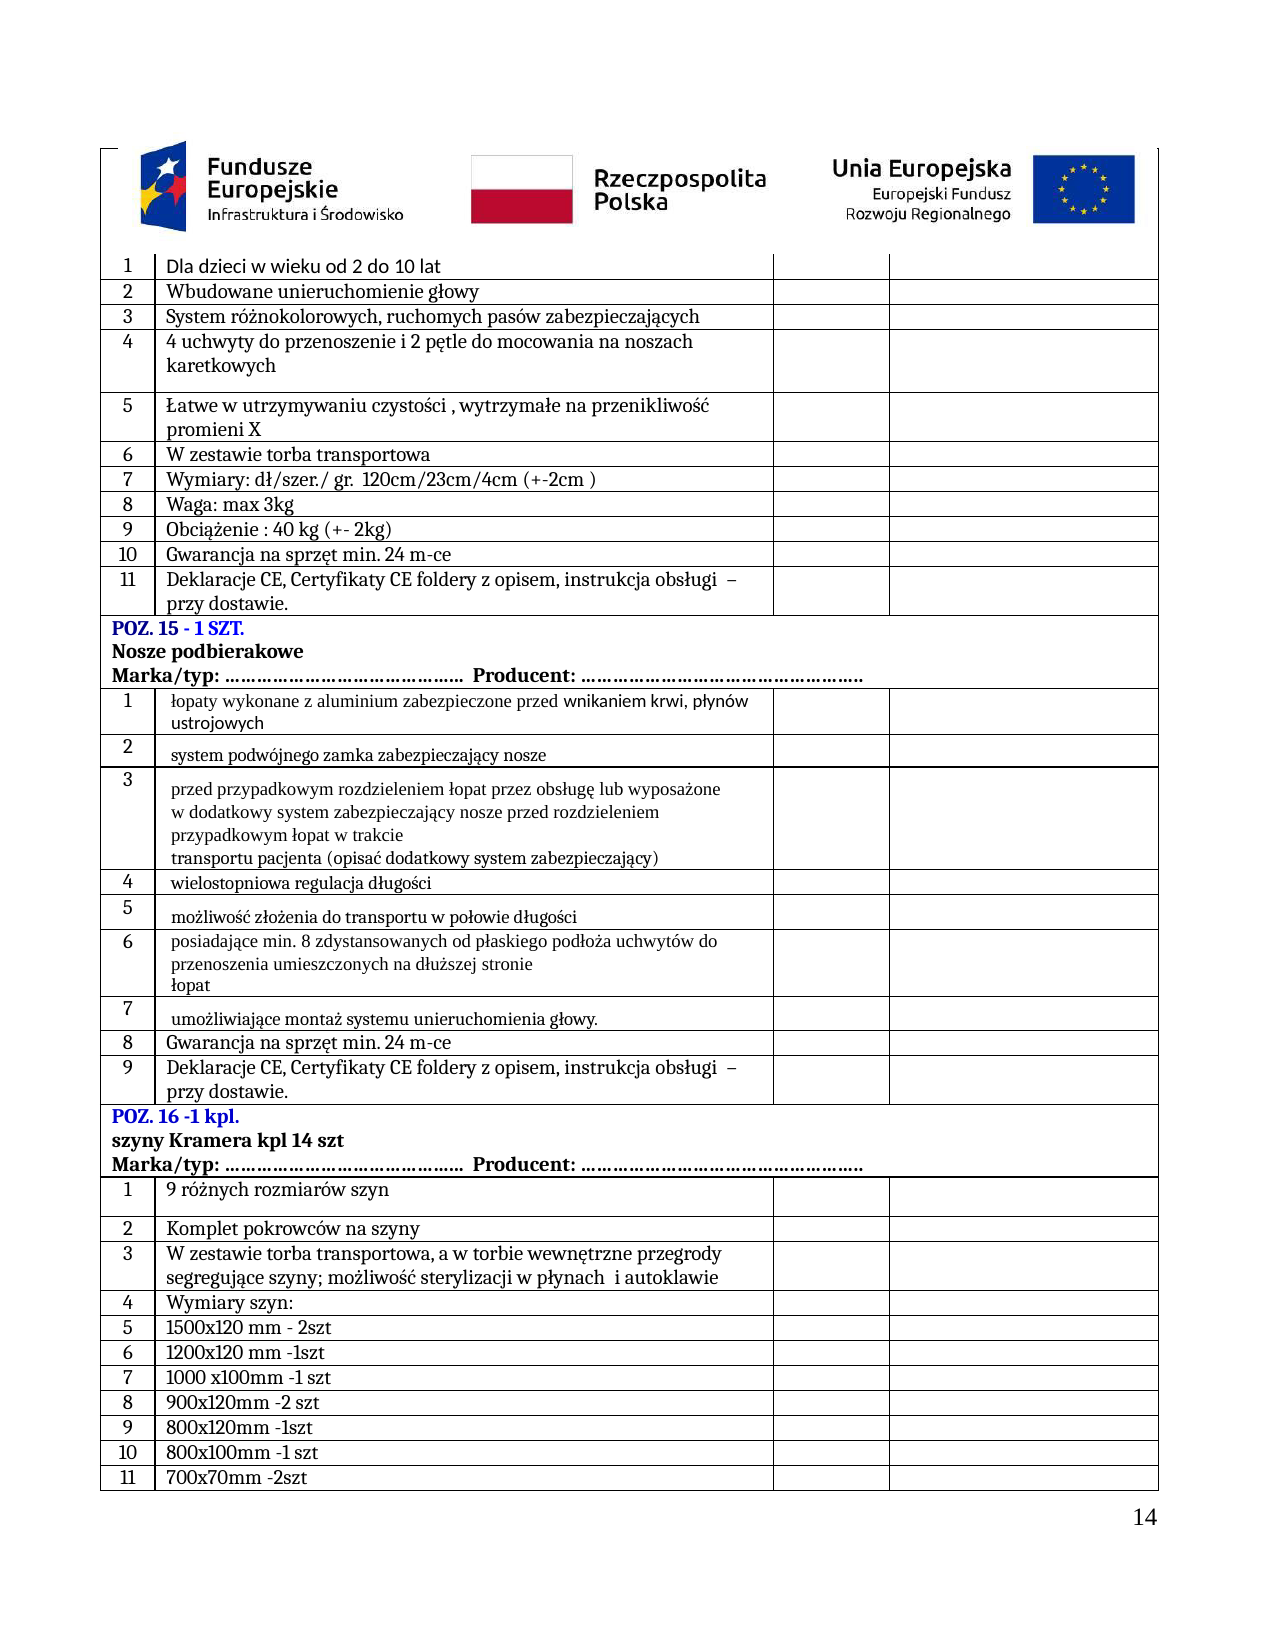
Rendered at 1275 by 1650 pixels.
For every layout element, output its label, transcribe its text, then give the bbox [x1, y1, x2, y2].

table_cell [890, 930, 1158, 996]
table_cell 10 [101, 1441, 154, 1465]
table_cell [774, 1466, 889, 1490]
table_cell wielostopniowa regulacja długości [156, 870, 773, 894]
table_cell 4 [101, 330, 154, 392]
table_cell [774, 442, 889, 466]
table_cell [890, 1341, 1158, 1365]
table_cell 9 [101, 517, 154, 541]
picture [118, 118, 1157, 254]
table_cell [890, 1217, 1158, 1241]
table_cell [890, 517, 1158, 541]
table_cell [890, 1366, 1158, 1390]
table_cell [774, 305, 889, 329]
table_cell 4 [101, 1291, 154, 1315]
table_cell [774, 393, 889, 441]
table_cell Komplet pokrowców na szyny [156, 1217, 773, 1241]
table_cell system podwójnego zamka zabezpieczający nosze [156, 735, 773, 766]
table_cell [101, 149, 118, 253]
table_cell [890, 689, 1158, 734]
table_cell 1200x120 mm -1szt [156, 1341, 773, 1365]
table_cell 800x100mm -1 szt [156, 1441, 773, 1465]
table_cell Gwarancja na sprzęt min. 24 m-ce [156, 542, 773, 566]
table_cell 1000 x100mm -1 szt [156, 1366, 773, 1390]
table_cell [890, 1178, 1158, 1216]
table_cell [774, 689, 889, 734]
table_cell [774, 1391, 889, 1415]
table_cell 700x70mm -2szt [156, 1466, 773, 1490]
table_cell [774, 330, 889, 392]
table_cell [774, 1341, 889, 1365]
table_cell 6 [101, 1341, 154, 1365]
table_cell [890, 735, 1158, 766]
table_cell Waga: max 3kg [156, 492, 773, 516]
table_cell [890, 1391, 1158, 1415]
table_cell [774, 735, 889, 766]
table_cell [890, 492, 1158, 516]
table_cell [774, 1031, 889, 1054]
table_cell 2 [101, 1217, 154, 1241]
table_cell [890, 870, 1158, 894]
table_cell [890, 467, 1158, 491]
table_cell [774, 567, 889, 615]
table_cell [774, 1056, 889, 1103]
table_cell [890, 280, 1158, 304]
table_cell 9 [101, 1416, 154, 1440]
table_cell 1 [101, 689, 154, 734]
table_cell Wymiary: dł/szer./ gr. 120cm/23cm/4cm (+-2cm ) [156, 467, 773, 491]
table_cell 3 [101, 768, 154, 869]
table_cell 9 [101, 1056, 154, 1103]
table_cell [890, 997, 1158, 1029]
table_cell [774, 467, 889, 491]
table_cell [774, 768, 889, 869]
table_cell 8 [101, 492, 154, 516]
table_cell 2 [101, 280, 154, 304]
table_cell [890, 1416, 1158, 1440]
table_cell [774, 1441, 889, 1465]
table_cell [774, 1242, 889, 1290]
table_cell 8 [101, 1031, 154, 1054]
table_cell W zestawie torba transportowa [156, 442, 773, 466]
table_cell 5 [101, 895, 154, 928]
table_cell 900x120mm -2 szt [156, 1391, 773, 1415]
table_cell [774, 542, 889, 566]
table_cell umożliwiające montaż systemu unieruchomienia głowy. [156, 997, 773, 1029]
table_cell POZ. 16 -1 kpl. szyny Kramera kpl 14 szt Marka/typ: ……………………………………... Producent: …………………………………………….. [101, 1105, 1158, 1176]
table_cell [774, 1217, 889, 1241]
table_cell [890, 768, 1158, 869]
table_cell przed przypadkowym rozdzieleniem łopat przez obsługę lub wyposażone w dodatkowy system zabezpieczający nosze przed rozdzieleniem przypadkowym łopat w trakcie transportu pacjenta (opisać dodatkowy system zabezpieczający) [156, 768, 773, 869]
table_cell [774, 1316, 889, 1340]
table_cell 7 [101, 467, 154, 491]
table_cell System różnokolorowych, ruchomych pasów zabezpieczających [156, 305, 773, 329]
table_cell 10 [101, 542, 154, 566]
table_cell [774, 280, 889, 304]
table_cell [890, 442, 1158, 466]
table_cell Deklaracje CE, Certyfikaty CE foldery z opisem, instrukcja obsługi – przy dostawie. [156, 1056, 773, 1103]
table_cell 5 [101, 393, 154, 441]
table_cell [890, 305, 1158, 329]
table_cell posiadające min. 8 zdystansowanych od płaskiego podłoża uchwytów do przenoszenia umieszczonych na dłuższej stronie łopat [156, 930, 773, 996]
table_cell [890, 1291, 1158, 1315]
table_cell [774, 1291, 889, 1315]
table_cell [890, 1466, 1158, 1490]
table_cell Wymiary szyn: [156, 1291, 773, 1315]
table_cell [890, 1242, 1158, 1290]
table_cell 3 [101, 305, 154, 329]
table_cell [774, 930, 889, 996]
table_cell 7 [101, 997, 154, 1029]
table_cell POZ. 15 - 1 SZT. Nosze podbierakowe Marka/typ: ……………………………………... Producent: …………………………………………….. [101, 616, 1158, 688]
table_cell [774, 517, 889, 541]
table_cell [774, 1366, 889, 1390]
table_cell [890, 254, 1158, 279]
table_cell 1 [101, 254, 154, 279]
table_cell Gwarancja na sprzęt min. 24 m-ce [156, 1031, 773, 1054]
table_cell 11 [101, 567, 154, 615]
table_cell [774, 870, 889, 894]
table_cell [890, 567, 1158, 615]
table_cell 11 [101, 1466, 154, 1490]
table_cell Łatwe w utrzymywaniu czystości , wytrzymałe na przenikliwość promieni X [156, 393, 773, 441]
table_cell Deklaracje CE, Certyfikaty CE foldery z opisem, instrukcja obsługi – przy dostawie. [156, 567, 773, 615]
table_cell [890, 542, 1158, 566]
table_cell 1500x120 mm - 2szt [156, 1316, 773, 1340]
table_cell 4 uchwyty do przenoszenie i 2 pętle do mocowania na noszach karetkowych [156, 330, 773, 392]
table_cell Dla dzieci w wieku od 2 do 10 lat [156, 254, 773, 279]
table_cell W zestawie torba transportowa, a w torbie wewnętrzne przegrody segregujące szyny; możliwość sterylizacji w płynach i autoklawie [156, 1242, 773, 1290]
table_cell 5 [101, 1316, 154, 1340]
table_cell 8 [101, 1391, 154, 1415]
table_cell łopaty wykonane z aluminium zabezpieczone przed wnikaniem krwi, płynów ustrojowych [156, 689, 773, 734]
table_cell 7 [101, 1366, 154, 1390]
table_cell 6 [101, 442, 154, 466]
table_cell [890, 1056, 1158, 1103]
table_cell [774, 1416, 889, 1440]
table_cell 3 [101, 1242, 154, 1290]
table_cell [774, 492, 889, 516]
table_cell możliwość złożenia do transportu w połowie długości [156, 895, 773, 928]
table_cell [774, 254, 889, 279]
table_cell 800x120mm -1szt [156, 1416, 773, 1440]
table_cell Wbudowane unieruchomienie głowy [156, 280, 773, 304]
table_cell [890, 330, 1158, 392]
table_cell 9 różnych rozmiarów szyn [156, 1178, 773, 1216]
table_cell 4 [101, 870, 154, 894]
table_cell 2 [101, 735, 154, 766]
table_cell [774, 895, 889, 928]
table_cell [774, 1178, 889, 1216]
table_cell Obciążenie : 40 kg (+- 2kg) [156, 517, 773, 541]
table_cell [890, 1316, 1158, 1340]
table_cell [890, 393, 1158, 441]
table_cell 6 [101, 930, 154, 996]
table_cell 1 [101, 1178, 154, 1216]
table_cell [890, 895, 1158, 928]
table_cell [890, 1441, 1158, 1465]
table_cell [774, 997, 889, 1029]
table_cell [890, 1031, 1158, 1054]
